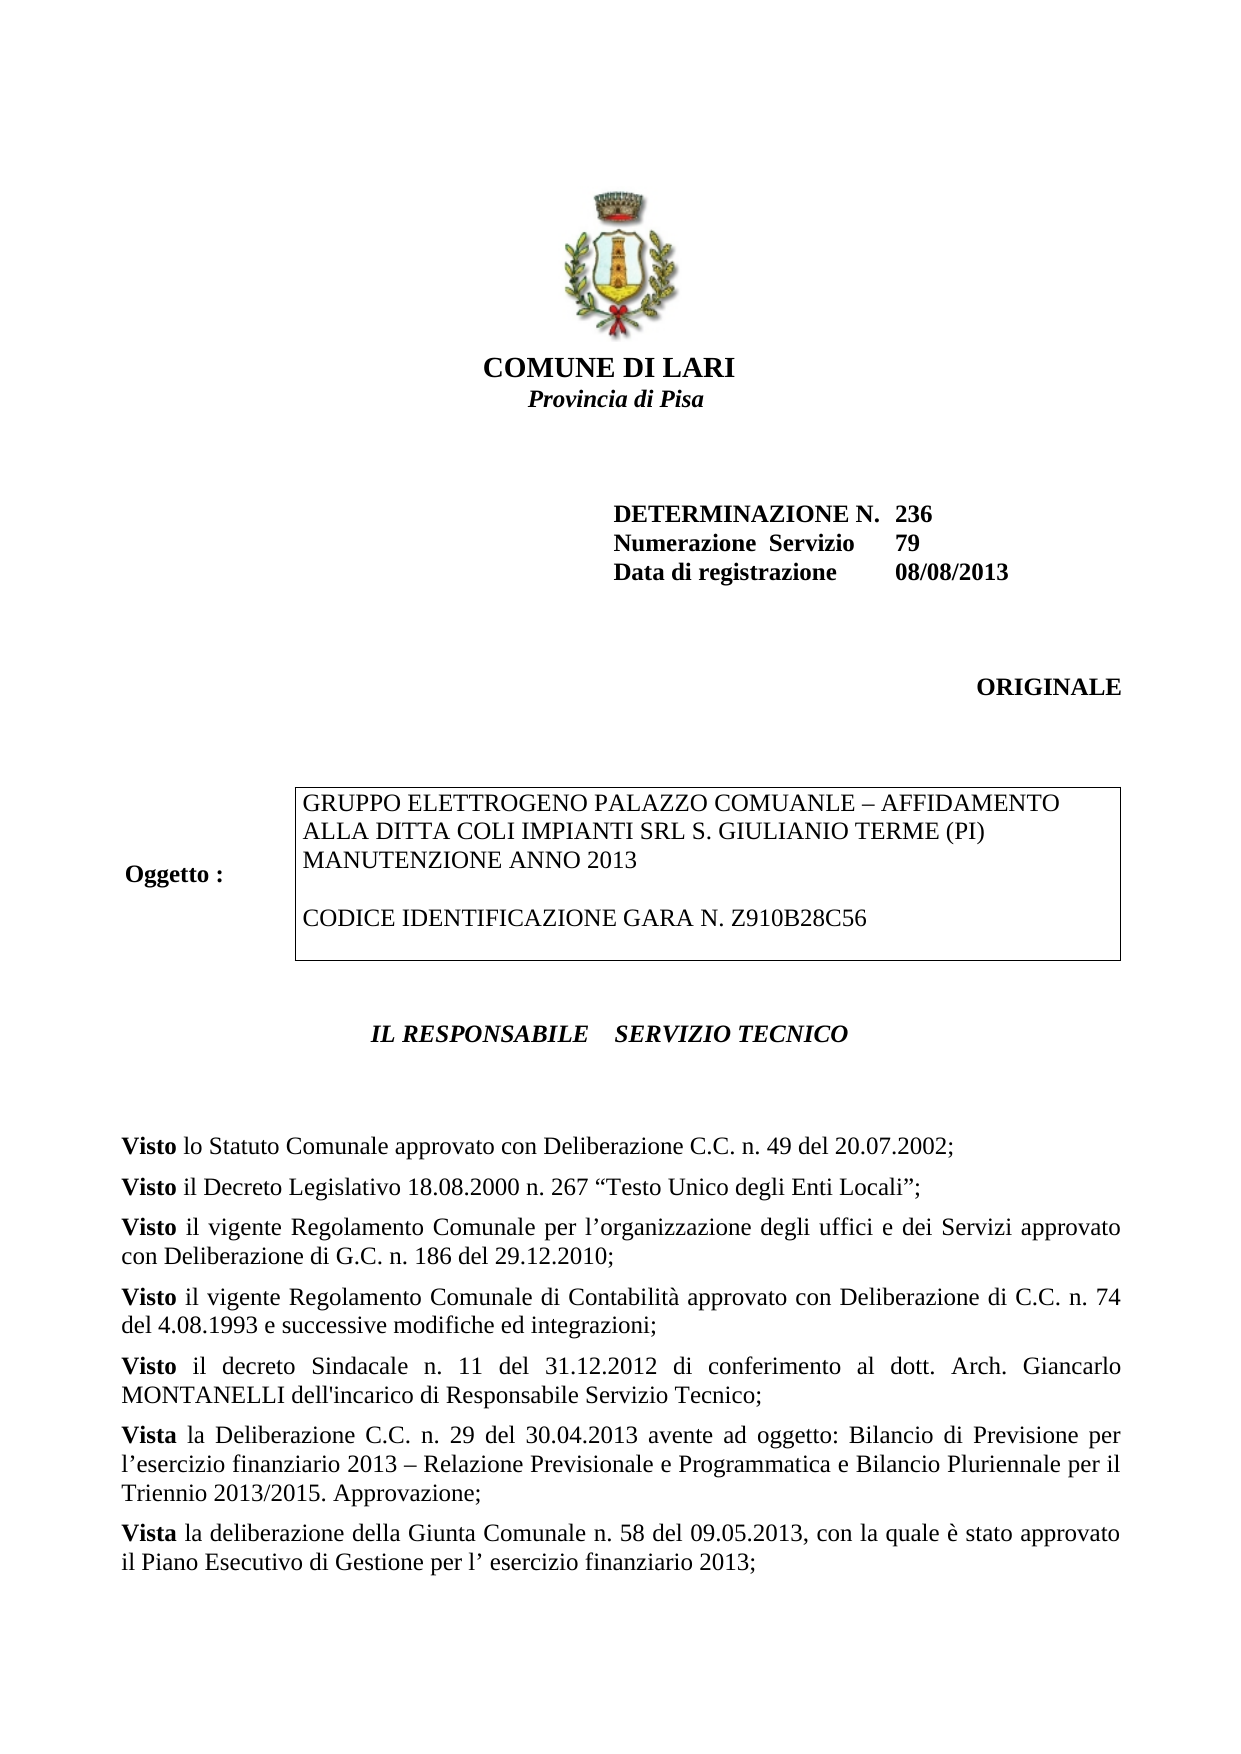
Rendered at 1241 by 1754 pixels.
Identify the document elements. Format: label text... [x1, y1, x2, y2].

text Visto il vigente Regolamento Comunale per l’organizzazione degli uffici e dei Servizi approvato con Deliberazione di G.C. n. 186 del 29.12.2010; [121, 1212, 1122, 1270]
title Provincia di Pisa [118, 384, 1122, 413]
table_header Oggetto : [117, 787, 295, 960]
title comune di lari [118, 351, 1122, 384]
table_cell [345, 528, 606, 557]
table_header [117, 499, 345, 528]
table_cell Data di registrazione [606, 557, 887, 585]
table_cell 08/08/2013 [888, 557, 1122, 585]
table_cell Numerazione Servizio [606, 528, 887, 557]
text IL RESPONSABILE SERVIZIO TECNICO [118, 1019, 1122, 1047]
text Visto lo Statuto Comunale approvato con Deliberazione C.C. n. 49 del 20.07.2002; [121, 1105, 1122, 1160]
table_cell 79 [888, 528, 1122, 557]
text Visto il decreto Sindacale n. 11 del 31.12.2012 di conferimento al dott. Arch. Giancarlo MONTANELLI dell'incarico di Responsabile Servizio Tecnico; [121, 1351, 1122, 1408]
table_cell [117, 528, 345, 557]
table_cell [117, 557, 345, 585]
table_header GRUPPO ELETTROGENO PALAZZO COMUANLE – AFFIDAMENTO ALLA DITTA COLI IMPIANTI SRL S. GIULIANIO TERME (PI) MANUTENZIONE ANNO 2013 CODICE IDENTIFICAZIONE GARA N. Z910B28C56 [296, 788, 1120, 960]
text Vista la Deliberazione C.C. n. 29 del 30.04.2013 avente ad oggetto: Bilancio di Previsione per l’esercizio finanziario 2013 – Relazione Previsionale e Programmatica e Bilancio Pluriennale per il Triennio 2013/2015. Approvazione; [121, 1420, 1122, 1506]
table_header 236 [888, 499, 1122, 528]
table_header DETERMINAZIONE N. [606, 499, 887, 528]
subtitle ORIGINALE [118, 672, 1122, 700]
text Visto il Decreto Legislativo 18.08.2000 n. 267 “Testo Unico degli Enti Locali”; [121, 1172, 1122, 1201]
text Vista la deliberazione della Giunta Comunale n. 58 del 09.05.2013, con la quale è stato approvato il Piano Esecutivo di Gestione per l’ esercizio finanziario 2013; [121, 1518, 1122, 1576]
picture [558, 186, 682, 342]
table_header [345, 499, 606, 528]
text Visto il vigente Regolamento Comunale di Contabilità approvato con Deliberazione di C.C. n. 74 del 4.08.1993 e successive modifiche ed integrazioni; [121, 1282, 1122, 1339]
table_cell [345, 557, 606, 585]
